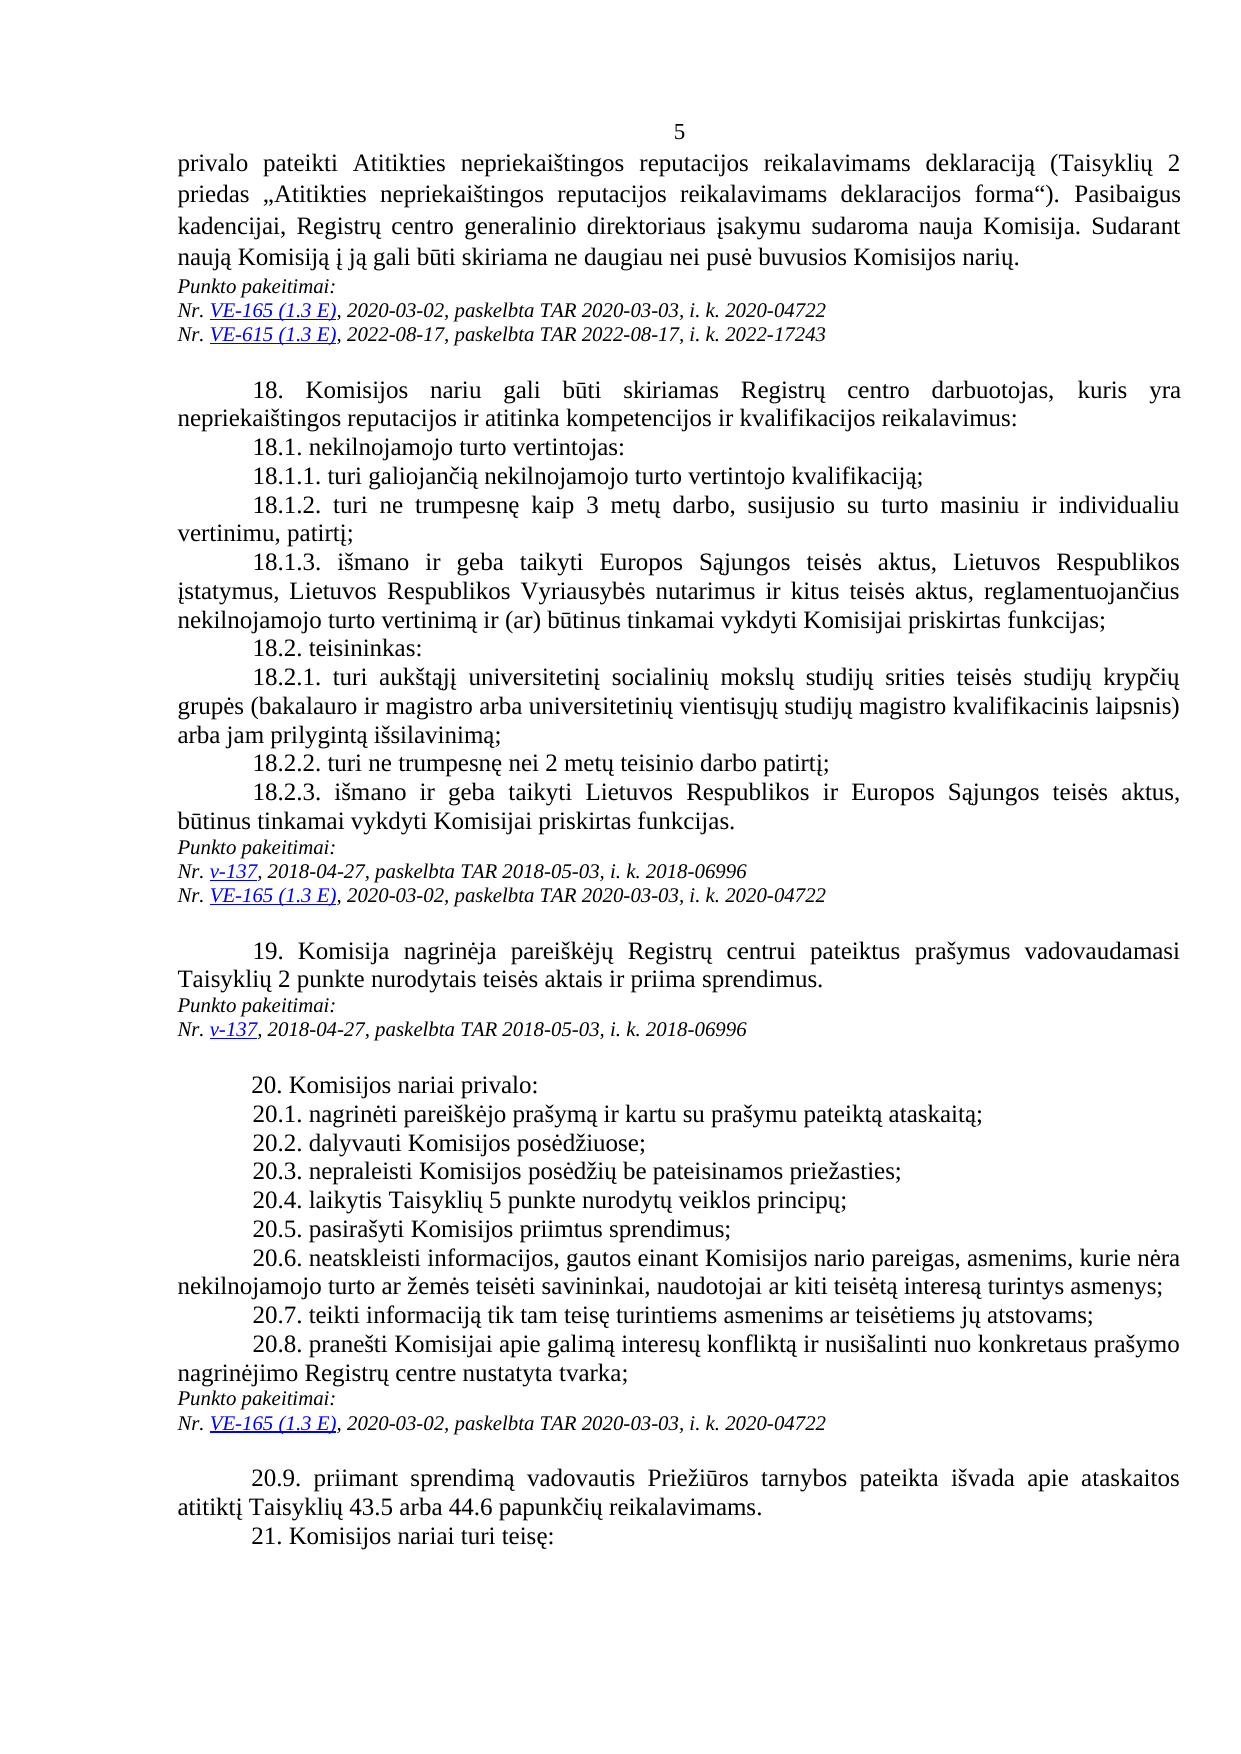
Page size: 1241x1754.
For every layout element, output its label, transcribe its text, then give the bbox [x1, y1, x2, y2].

text Punkto pakeitimai: [177, 993, 1181, 1017]
text 18.2.2. turi ne trumpesnę nei 2 metų teisinio darbo patirtį; [177, 748, 1181, 777]
text Punkto pakeitimai: [177, 1386, 1181, 1410]
text 18.1.3. išmano ir geba taikyti Europos Sąjungos teisės aktus, Lietuvos Respublikos įstatymus, Lietuvos Respublikos Vyriausybės nutarimus ir kitus teisės aktus, reglamentuojančius nekilnojamojo turto vertinimą ir (ar) būtinus tinkamai vykdyti Komisijai priskirtas funkcijas; [177, 547, 1181, 633]
text 18.2. teisininkas: [177, 633, 1181, 662]
text 20.2. dalyvauti Komisijos posėdžiuose; [252, 1128, 1181, 1156]
text 18.1.2. turi ne trumpesnę kaip 3 metų darbo, susijusio su turto masiniu ir individualiu vertinimu, patirtį; [177, 490, 1181, 547]
text Nr. VE-165 (1.3 E), 2020-03-02, paskelbta TAR 2020-03-03, i. k. 2020-04722 [177, 883, 1181, 907]
text 18.1. nekilnojamojo turto vertintojas: [177, 432, 1181, 461]
text 20.8. pranešti Komisijai apie galimą interesų konfliktą ir nusišalinti nuo konkretaus prašymo nagrinėjimo Registrų centre nustatyta tvarka; [177, 1329, 1181, 1386]
text 20.7. teikti informaciją tik tam teisę turintiems asmenims ar teisėtiems jų atstovams; [252, 1300, 1181, 1329]
text Punkto pakeitimai: [177, 274, 1181, 298]
text 21. Komisijos nariai turi teisę: [251, 1521, 1181, 1549]
text Punkto pakeitimai: [177, 835, 1181, 859]
text 20.4. laikytis Taisyklių 5 punkte nurodytų veiklos principų; [252, 1185, 1181, 1214]
text privalo pateikti Atitikties nepriekaištingos reputacijos reikalavimams deklaraciją (Taisyklių 2 priedas „Atitikties nepriekaištingos reputacijos reikalavimams deklaracijos forma“). Pasibaigus kadencijai, Registrų centro generalinio direktoriaus įsakymu sudaroma nauja Komisija. Sudarant naują Komisiją į ją gali būti skiriama ne daugiau nei pusė buvusios Komisijos narių. [177, 148, 1181, 271]
text 20.3. nepraleisti Komisijos posėdžių be pateisinamos priežasties; [252, 1156, 1181, 1185]
text 20.6. neatskleisti informacijos, gautos einant Komisijos nario pareigas, asmenims, kurie nėra nekilnojamojo turto ar žemės teisėti savininkai, naudotojai ar kiti teisėtą interesą turintys asmenys; [177, 1243, 1181, 1300]
text 20.9. priimant sprendimą vadovautis Priežiūros tarnybos pateikta išvada apie ataskaitos atitiktį Taisyklių 43.5 arba 44.6 papunkčių reikalavimams. [177, 1463, 1181, 1521]
text 20.5. pasirašyti Komisijos priimtus sprendimus; [252, 1214, 1181, 1243]
text Nr. v-137, 2018-04-27, paskelbta TAR 2018-05-03, i. k. 2018-06996 [177, 859, 1181, 883]
text 20. Komisijos nariai privalo: [251, 1070, 1181, 1099]
text Nr. VE-615 (1.3 E), 2022-08-17, paskelbta TAR 2022-08-17, i. k. 2022-17243 [177, 322, 1181, 346]
text Nr. VE-165 (1.3 E), 2020-03-02, paskelbta TAR 2020-03-03, i. k. 2020-04722 [177, 1410, 1181, 1434]
text 19. Komisija nagrinėja pareiškėjų Registrų centrui pateiktus prašymus vadovaudamasi Taisyklių 2 punkte nurodytais teisės aktais ir priima sprendimus. [177, 936, 1181, 993]
text 20.1. nagrinėti pareiškėjo prašymą ir kartu su prašymu pateiktą ataskaitą; [177, 1099, 1181, 1128]
text 18. Komisijos nariu gali būti skiriamas Registrų centro darbuotojas, kuris yra nepriekaištingos reputacijos ir atitinka kompetencijos ir kvalifikacijos reikalavimus: [177, 375, 1181, 432]
text Nr. v-137, 2018-04-27, paskelbta TAR 2018-05-03, i. k. 2018-06996 [177, 1017, 1181, 1041]
text 18.1.1. turi galiojančią nekilnojamojo turto vertintojo kvalifikaciją; [177, 461, 1181, 490]
text 18.2.3. išmano ir geba taikyti Lietuvos Respublikos ir Europos Sąjungos teisės aktus, būtinus tinkamai vykdyti Komisijai priskirtas funkcijas. [177, 777, 1181, 835]
text Nr. VE-165 (1.3 E), 2020-03-02, paskelbta TAR 2020-03-03, i. k. 2020-04722 [177, 298, 1181, 322]
text 18.2.1. turi aukštąjį universitetinį socialinių mokslų studijų srities teisės studijų krypčių grupės (bakalauro ir magistro arba universitetinių vientisųjų studijų magistro kvalifikacinis laipsnis) arba jam prilygintą išsilavinimą; [177, 662, 1181, 748]
